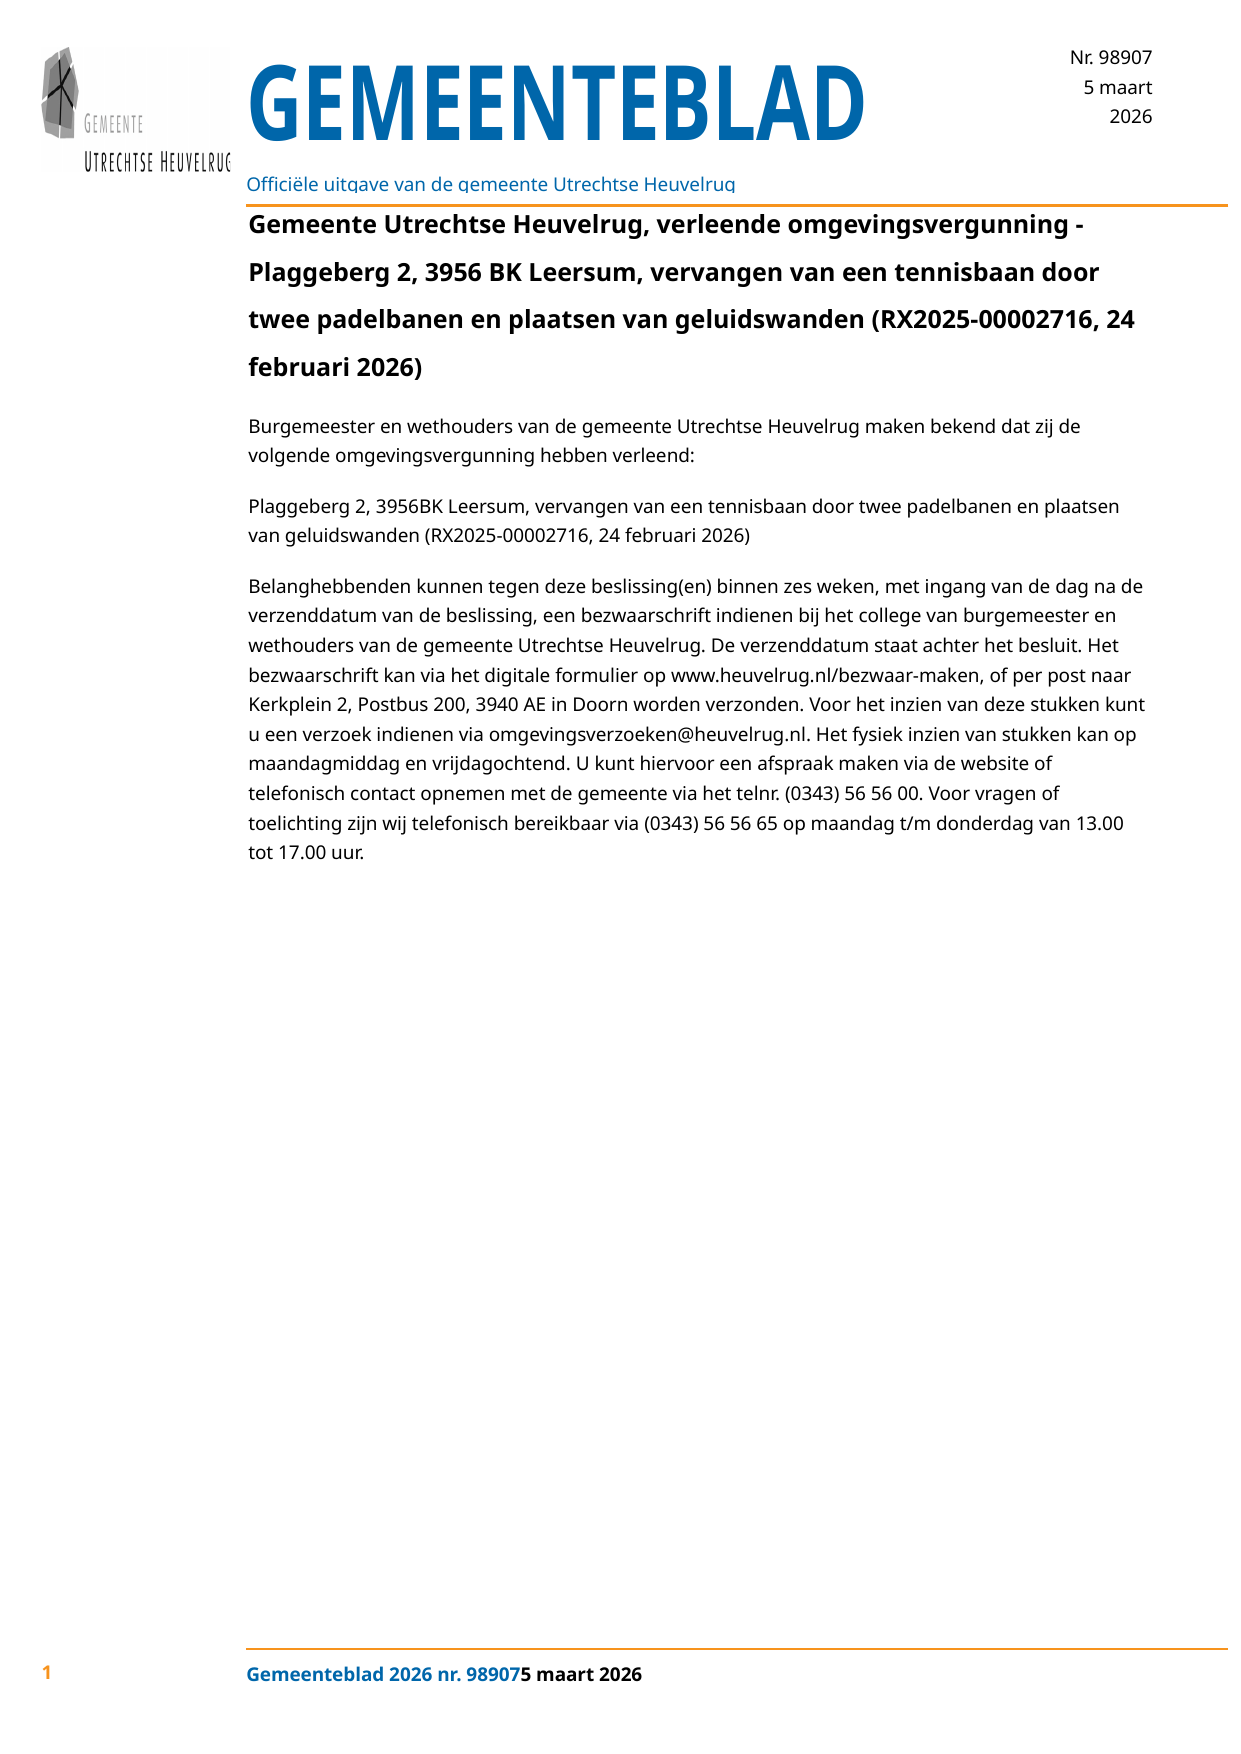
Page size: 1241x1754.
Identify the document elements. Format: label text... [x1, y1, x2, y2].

text Plaggeberg 2, 3956BK Leersum, vervangen van een tennisbaan door twee padelbanen en plaatsen van geluidswanden (RX2025-00002716, 24 februari 2026) [248, 493, 1152, 548]
text Burgemeester en wethouders van de gemeente Utrechtse Heuvelrug maken bekend dat zij de volgende omgevingsvergunning hebben verleend: [248, 413, 1152, 468]
text Gemeente Utrechtse Heuvelrug, verleende omgevingsvergunning - Plaggeberg 2, 3956 BK Leersum, vervangen van een tennisbaan door twee padelbanen en plaatsen van geluidswanden (RX2025-00002716, 24 februari 2026) [248, 207, 1152, 384]
text Belanghebbenden kunnen tegen deze beslissing(en) binnen zes weken, met ingang van de dag na de verzenddatum van de beslissing, een bezwaarschrift indienen bij het college van burgemeester en wethouders van de gemeente Utrechtse Heuvelrug. De verzenddatum staat achter het besluit. Het bezwaarschrift kan via het digitale formulier op www.heuvelrug.nl/bezwaar-maken, of per post naar Kerkplein 2, Postbus 200, 3940 AE in Doorn worden verzonden. Voor het inzien van deze stukken kunt u een verzoek indienen via omgevingsverzoeken@heuvelrug.nl. Het fysiek inzien van stukken kan op maandagmiddag en vrijdagochtend. U kunt hiervoor een afspraak maken via de website of telefonisch contact opnemen met de gemeente via het telnr. (0343) 56 56 00. Voor vragen of toelichting zijn wij telefonisch bereikbaar via (0343) 56 56 65 op maandag t/m donderdag van 13.00 tot 17.00 uur. [248, 573, 1152, 865]
picture [41, 47, 231, 172]
